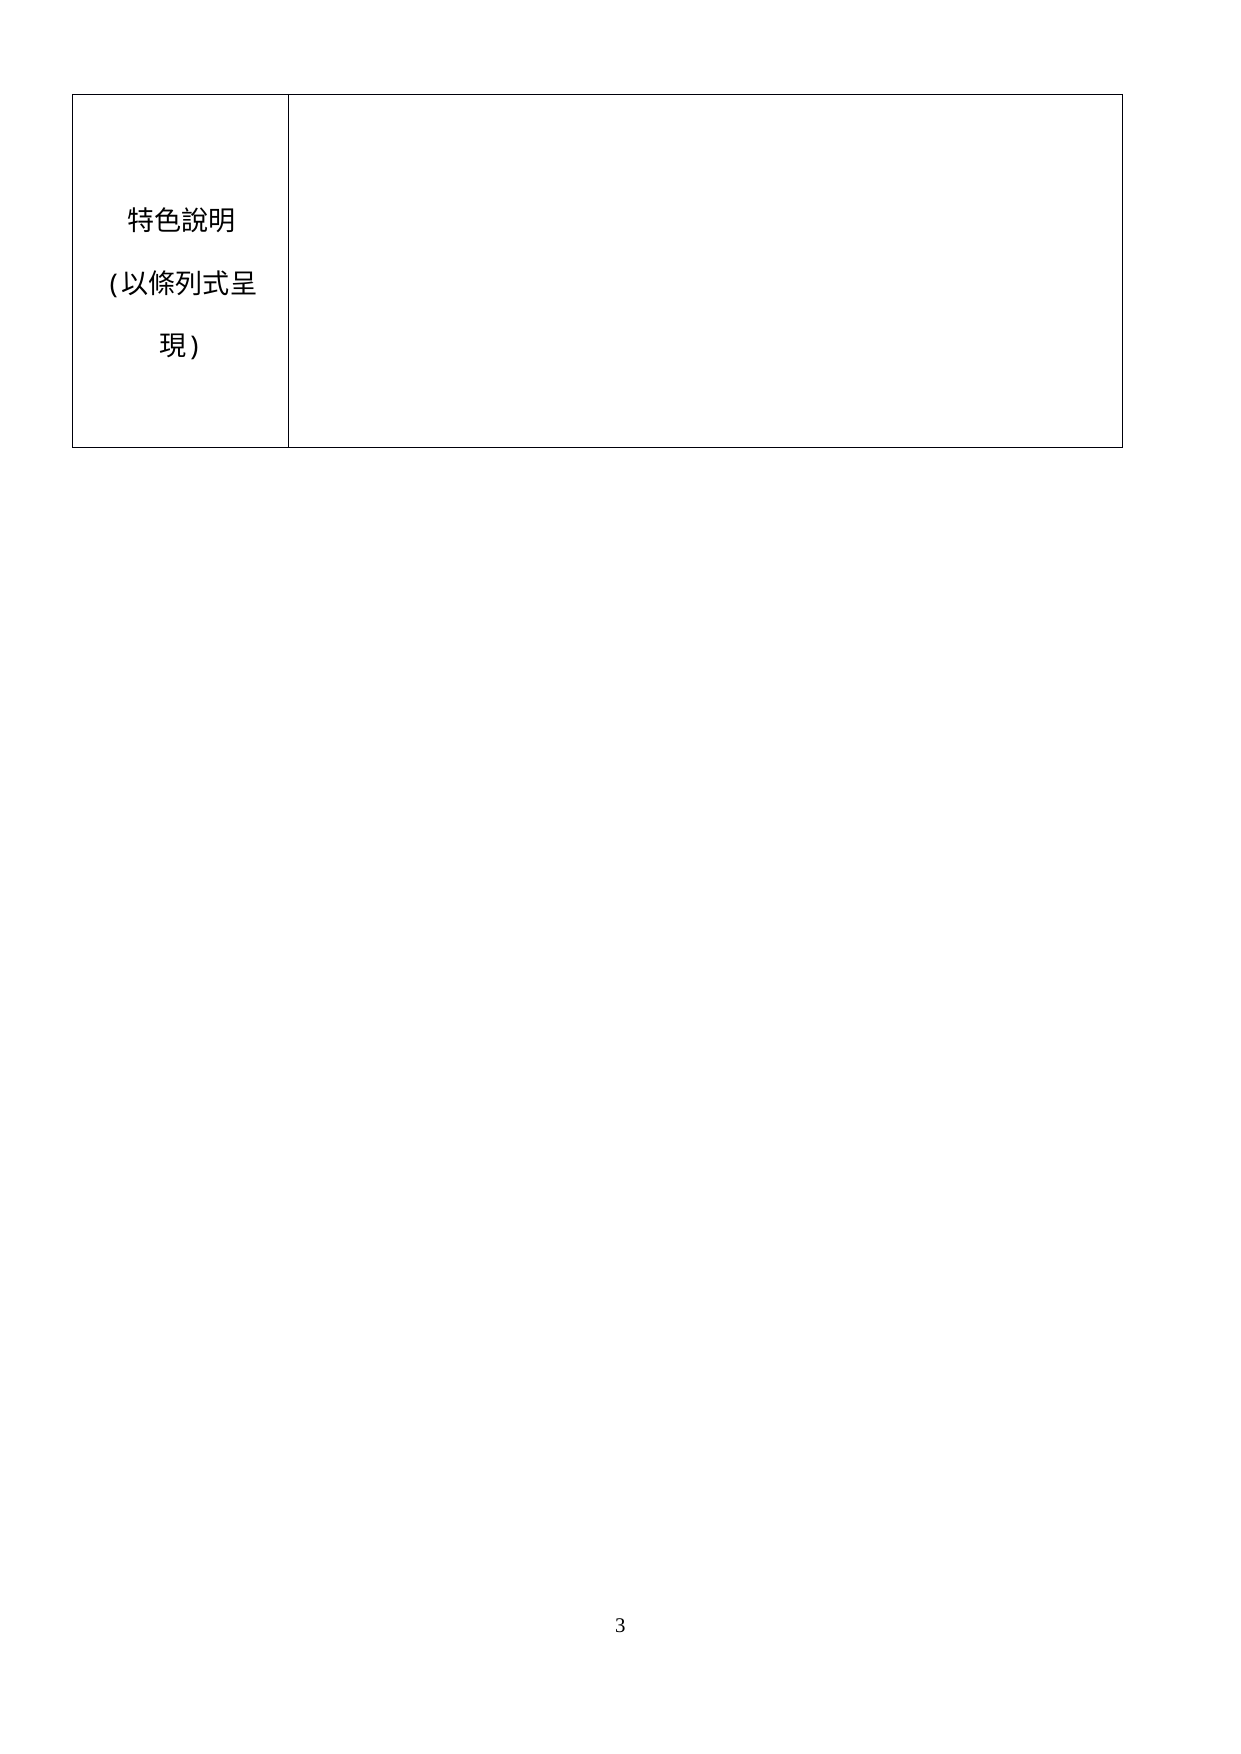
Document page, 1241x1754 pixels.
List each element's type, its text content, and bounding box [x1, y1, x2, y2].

table_cell [289, 95, 1122, 447]
table_cell 特色說明 (以條列式呈現) [73, 95, 288, 447]
